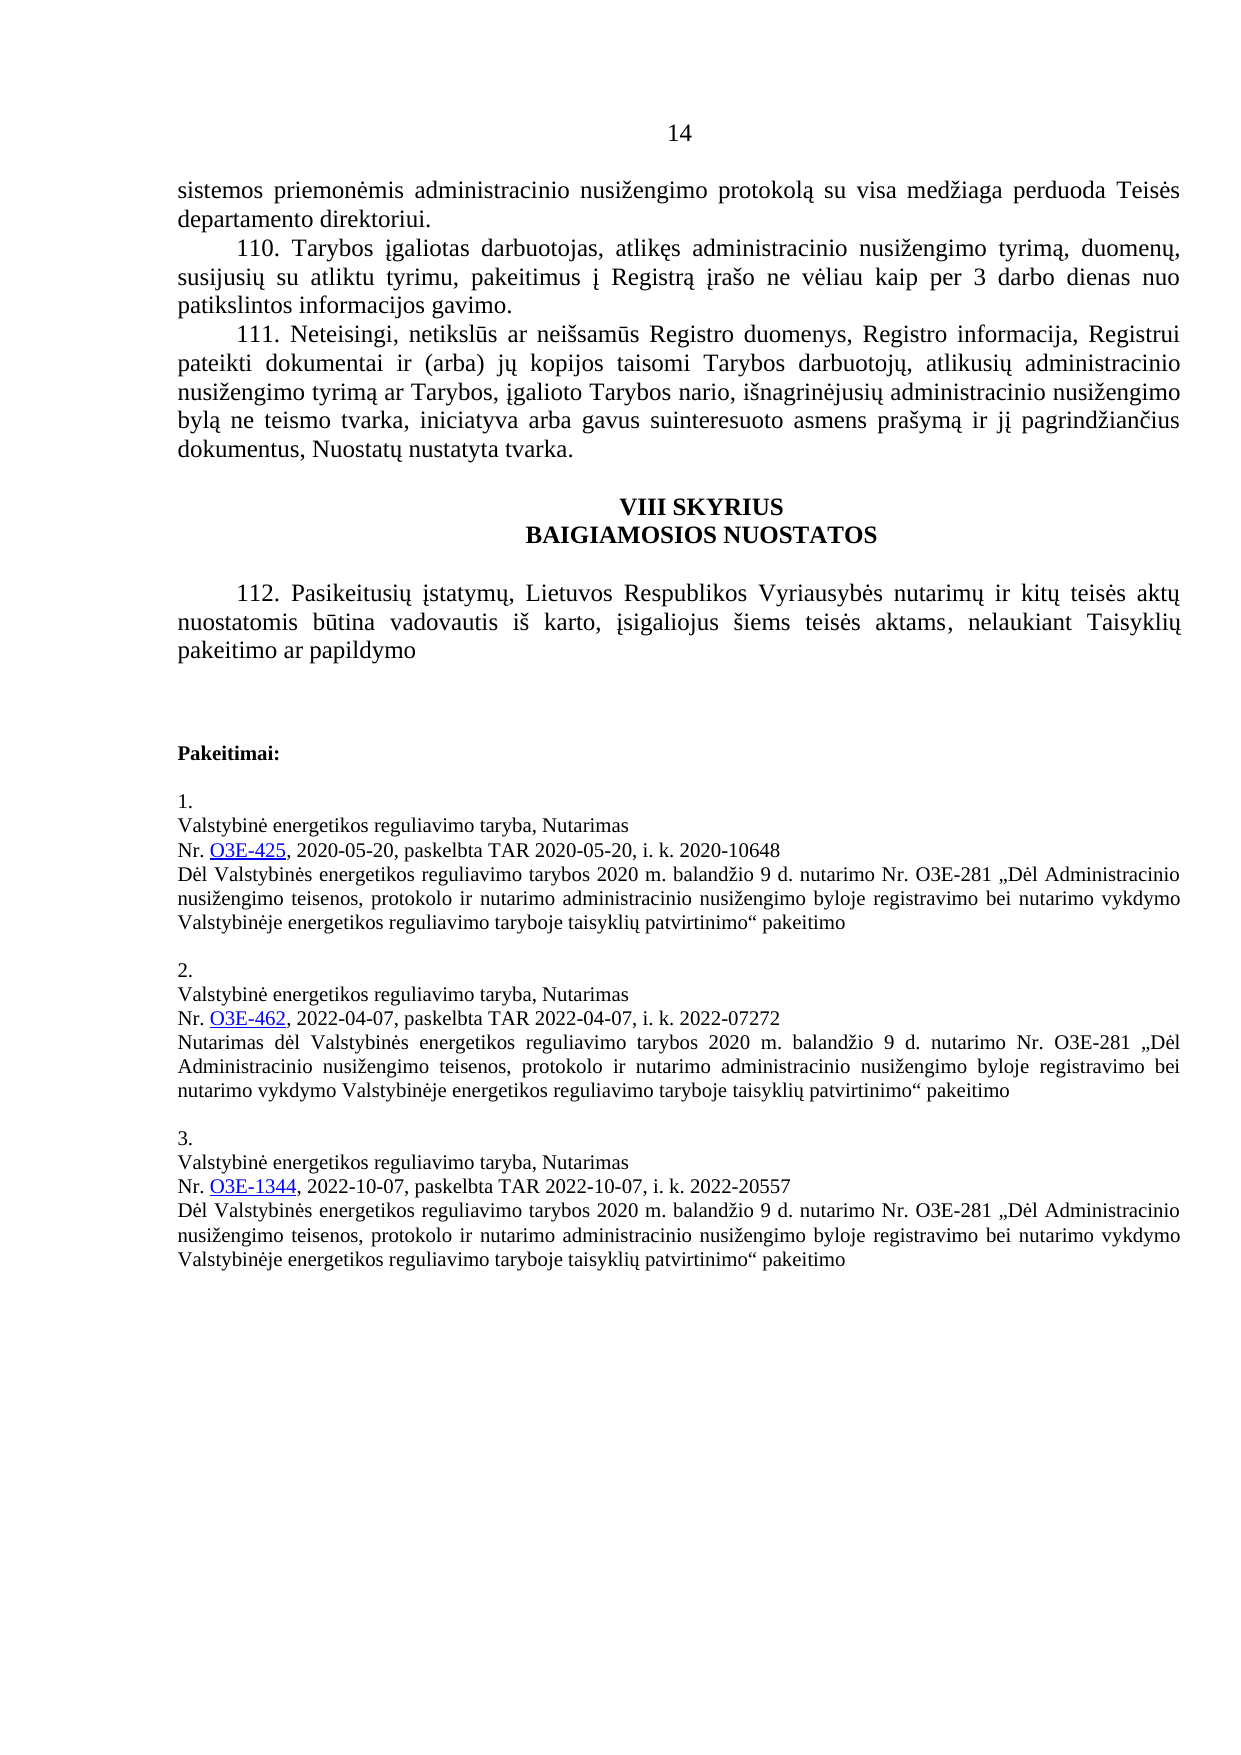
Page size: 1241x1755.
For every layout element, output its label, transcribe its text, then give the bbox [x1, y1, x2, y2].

text Valstybinė energetikos reguliavimo taryba, Nutarimas [177, 813, 1181, 837]
text Nutarimas dėl Valstybinės energetikos reguliavimo tarybos 2020 m. balandžio 9 d. nutarimo Nr. O3E-281 „Dėl Administracinio nusižengimo teisenos, protokolo ir nutarimo administracinio nusižengimo byloje registravimo bei nutarimo vykdymo Valstybinėje energetikos reguliavimo taryboje taisyklių patvirtinimo“ pakeitimo [177, 1030, 1181, 1102]
text 112. Pasikeitusių įstatymų, Lietuvos Respublikos Vyriausybės nutarimų ir kitų teisės aktų nuostatomis būtina vadovautis iš karto, įsigaliojus šiems teisės aktams, nelaukiant Taisyklių pakeitimo ar papildymo [177, 578, 1181, 664]
text 3. [177, 1126, 1181, 1150]
text Valstybinė energetikos reguliavimo taryba, Nutarimas [177, 982, 1181, 1006]
text Nr. O3E-425, 2020-05-20, paskelbta TAR 2020-05-20, i. k. 2020-10648 [177, 837, 1181, 862]
text BAIGIAMOSIOS NUOSTATOS [177, 521, 1167, 549]
text 2. [177, 958, 1181, 982]
text 110. Tarybos įgaliotas darbuotojas, atlikęs administracinio nusižengimo tyrimą, duomenų, susijusių su atliktu tyrimu, pakeitimus į Registrą įrašo ne vėliau kaip per 3 darbo dienas nuo patikslintos informacijos gavimo. [177, 233, 1181, 319]
text VIII SKYRIUS [177, 492, 1167, 521]
text Pakeitimai: [177, 741, 1181, 765]
text Dėl Valstybinės energetikos reguliavimo tarybos 2020 m. balandžio 9 d. nutarimo Nr. O3E-281 „Dėl Administracinio nusižengimo teisenos, protokolo ir nutarimo administracinio nusižengimo byloje registravimo bei nutarimo vykdymo Valstybinėje energetikos reguliavimo taryboje taisyklių patvirtinimo“ pakeitimo [177, 862, 1181, 934]
text Valstybinė energetikos reguliavimo taryba, Nutarimas [177, 1150, 1181, 1174]
text 111. Neteisingi, netikslūs ar neišsamūs Registro duomenys, Registro informacija, Registrui pateikti dokumentai ir (arba) jų kopijos taisomi Tarybos darbuotojų, atlikusių administracinio nusižengimo tyrimą ar Tarybos, įgalioto Tarybos nario, išnagrinėjusių administracinio nusižengimo bylą ne teismo tvarka, iniciatyva arba gavus suinteresuoto asmens prašymą ir jį pagrindžiančius dokumentus, Nuostatų nustatyta tvarka. [177, 319, 1181, 463]
text 1. [177, 789, 1181, 813]
text sistemos priemonėmis administracinio nusižengimo protokolą su visa medžiaga perduoda Teisės departamento direktoriui. [177, 176, 1181, 233]
text Nr. O3E-462, 2022-04-07, paskelbta TAR 2022-04-07, i. k. 2022-07272 [177, 1006, 1181, 1030]
text Nr. O3E-1344, 2022-10-07, paskelbta TAR 2022-10-07, i. k. 2022-20557 [177, 1174, 1181, 1198]
text Dėl Valstybinės energetikos reguliavimo tarybos 2020 m. balandžio 9 d. nutarimo Nr. O3E-281 „Dėl Administracinio nusižengimo teisenos, protokolo ir nutarimo administracinio nusižengimo byloje registravimo bei nutarimo vykdymo Valstybinėje energetikos reguliavimo taryboje taisyklių patvirtinimo“ pakeitimo [177, 1198, 1181, 1271]
